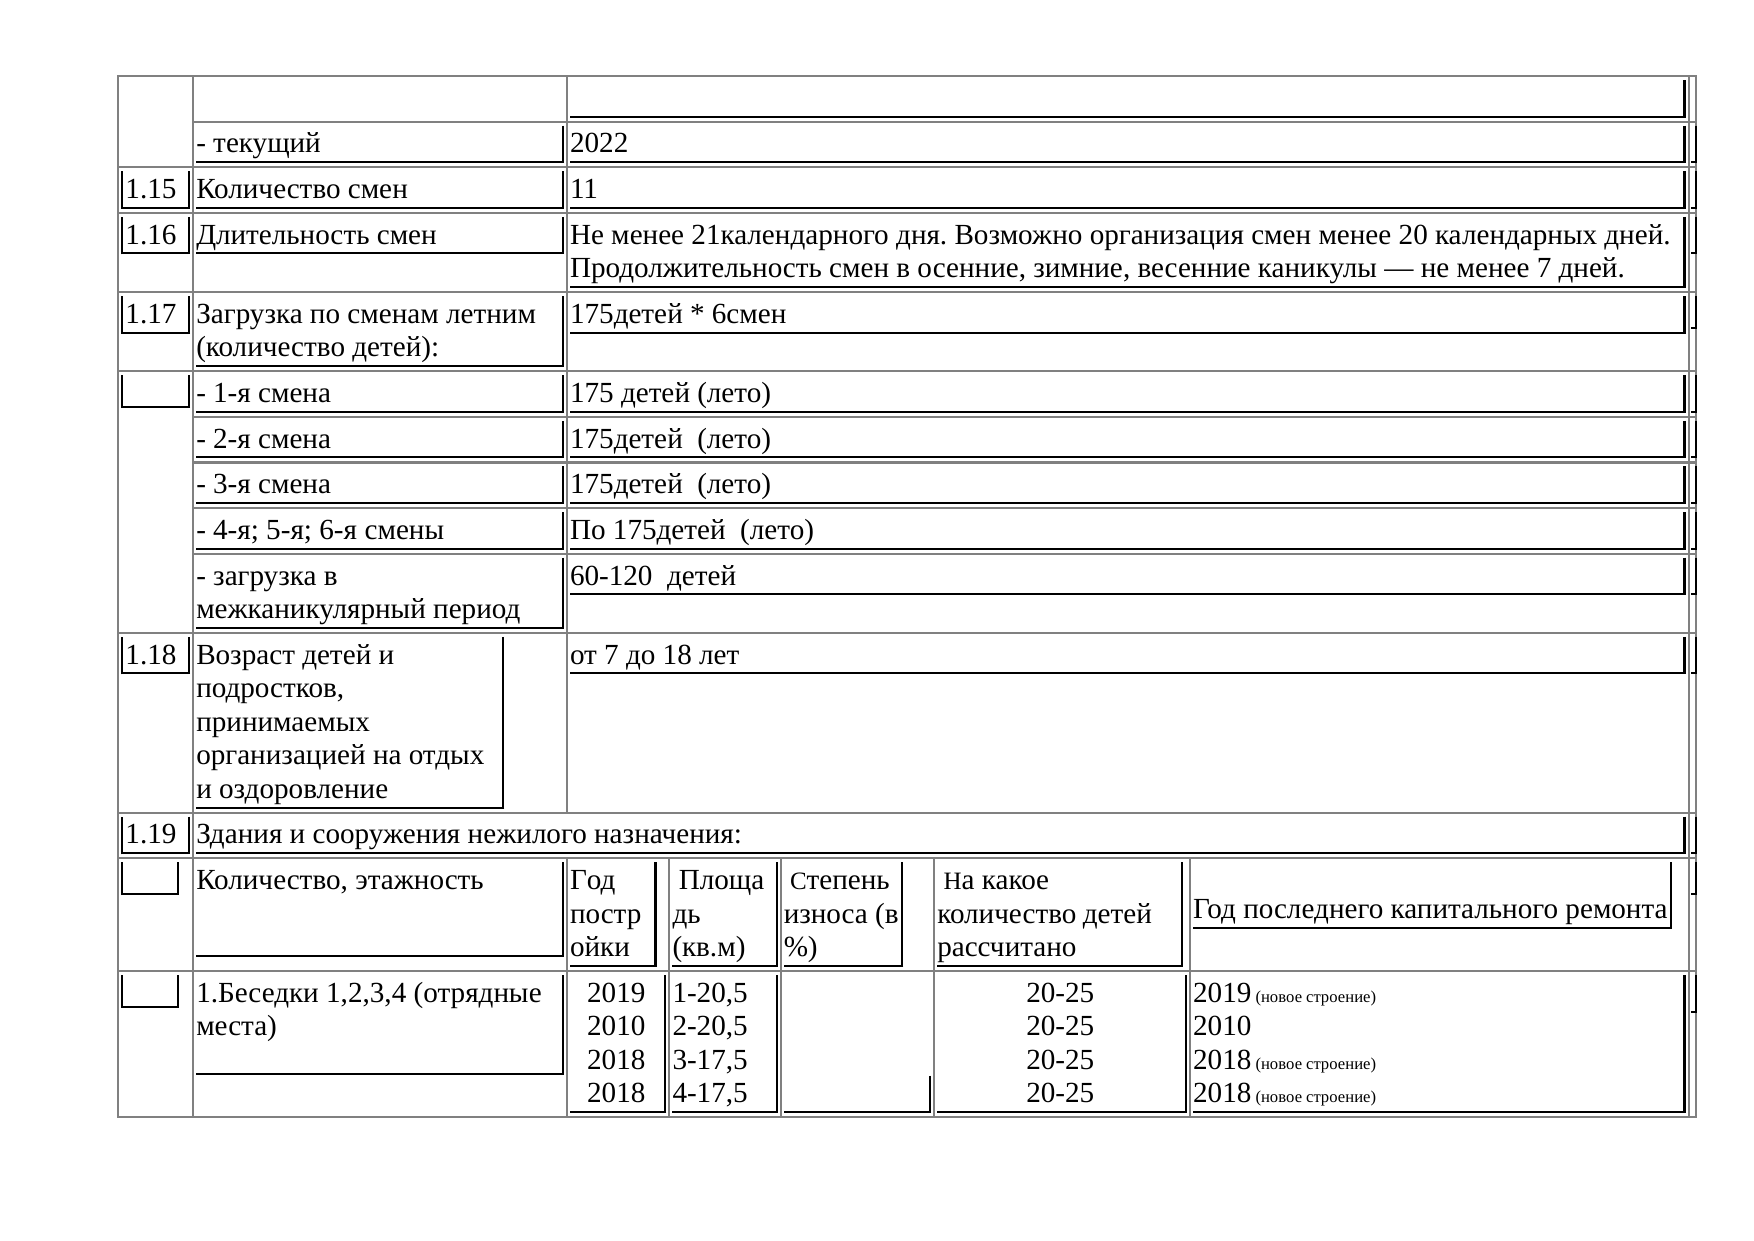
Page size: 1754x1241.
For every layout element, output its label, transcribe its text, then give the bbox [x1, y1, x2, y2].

table_cell Количество, этажность [194, 859, 566, 970]
table_cell - 1-я смена [194, 372, 566, 416]
table_cell Здания и сооружения нежилого назначения: [194, 814, 1688, 857]
table_cell 175 детей (лето) [568, 372, 1688, 416]
table_cell [119, 859, 192, 970]
table_cell 20-25 20-25 20-25 20-25 [935, 972, 1189, 1116]
table_cell 1.17 [119, 293, 192, 370]
table_cell 2022 [568, 123, 1688, 166]
table_cell [1690, 372, 1695, 416]
table_cell [1690, 214, 1695, 291]
table_cell По 175детей (лето) [568, 509, 1688, 553]
table_cell [1690, 123, 1695, 166]
table_cell [1690, 77, 1695, 121]
table_cell [1690, 972, 1695, 1116]
table_cell [1690, 555, 1695, 632]
table_cell [1690, 293, 1695, 370]
table_cell Длительность смен [194, 214, 566, 291]
table_cell [568, 77, 1688, 121]
table_cell 175детей (лето) [568, 418, 1688, 461]
table_cell Не менее 21календарного дня. Возможно организация смен менее 20 календарных дней. Продолжительность смен в осенние, зимние, весенние каникулы — не менее 7 дней. [568, 214, 1688, 291]
table_cell - 3-я смена [194, 464, 566, 507]
table_cell Количество смен [194, 168, 566, 212]
table_cell [1690, 509, 1695, 553]
table_cell Площадь (кв.м) [670, 859, 780, 970]
table_cell 60-120 детей [568, 555, 1688, 632]
table_cell - загрузка в межканикулярный период [194, 555, 566, 632]
table_cell [119, 77, 192, 166]
table_cell [1690, 859, 1695, 970]
table_cell [782, 972, 933, 1116]
table_cell 1.15 [119, 168, 192, 212]
table_cell Загрузка по сменам летним (количество детей): [194, 293, 566, 370]
table_cell - 4-я; 5-я; 6-я смены [194, 509, 566, 553]
table_cell [119, 972, 192, 1116]
table_cell [1690, 168, 1695, 212]
table_cell 175детей * 6смен [568, 293, 1688, 370]
table_cell 175детей (лето) [568, 464, 1688, 507]
table_cell 1.Беседки 1,2,3,4 (отрядные места) [194, 972, 566, 1116]
table_cell 1.16 [119, 214, 192, 291]
table_cell Степень износа (в%) [782, 859, 933, 970]
table_cell [194, 77, 566, 121]
table_cell [119, 372, 192, 632]
table_cell На какое количество детей рассчитано [935, 859, 1189, 970]
table_cell - текущий [194, 123, 566, 166]
table_cell [1690, 814, 1695, 857]
table_cell [1690, 464, 1695, 507]
table_cell Год последнего капитального ремонта [1191, 859, 1688, 970]
table_cell 2019 (новое строение) 2010 2018 (новое строение) 2018 (новое строение) [1191, 972, 1688, 1116]
table_cell 11 [568, 168, 1688, 212]
table_cell от 7 до 18 лет [568, 634, 1688, 812]
table_cell Возраст детей и подростков, принимаемых организацией на отдых и оздоровление [194, 634, 566, 812]
table_cell 1.18 [119, 634, 192, 812]
table_cell [1690, 418, 1695, 461]
table_cell - 2-я смена [194, 418, 566, 461]
table_cell Год постройки [568, 859, 668, 970]
table_cell 1.19 [119, 814, 192, 857]
table_cell 2019 2010 2018 2018 [568, 972, 668, 1116]
table_cell 1-20,5 2-20,5 3-17,5 4-17,5 [670, 972, 780, 1116]
table_cell [1690, 634, 1695, 812]
